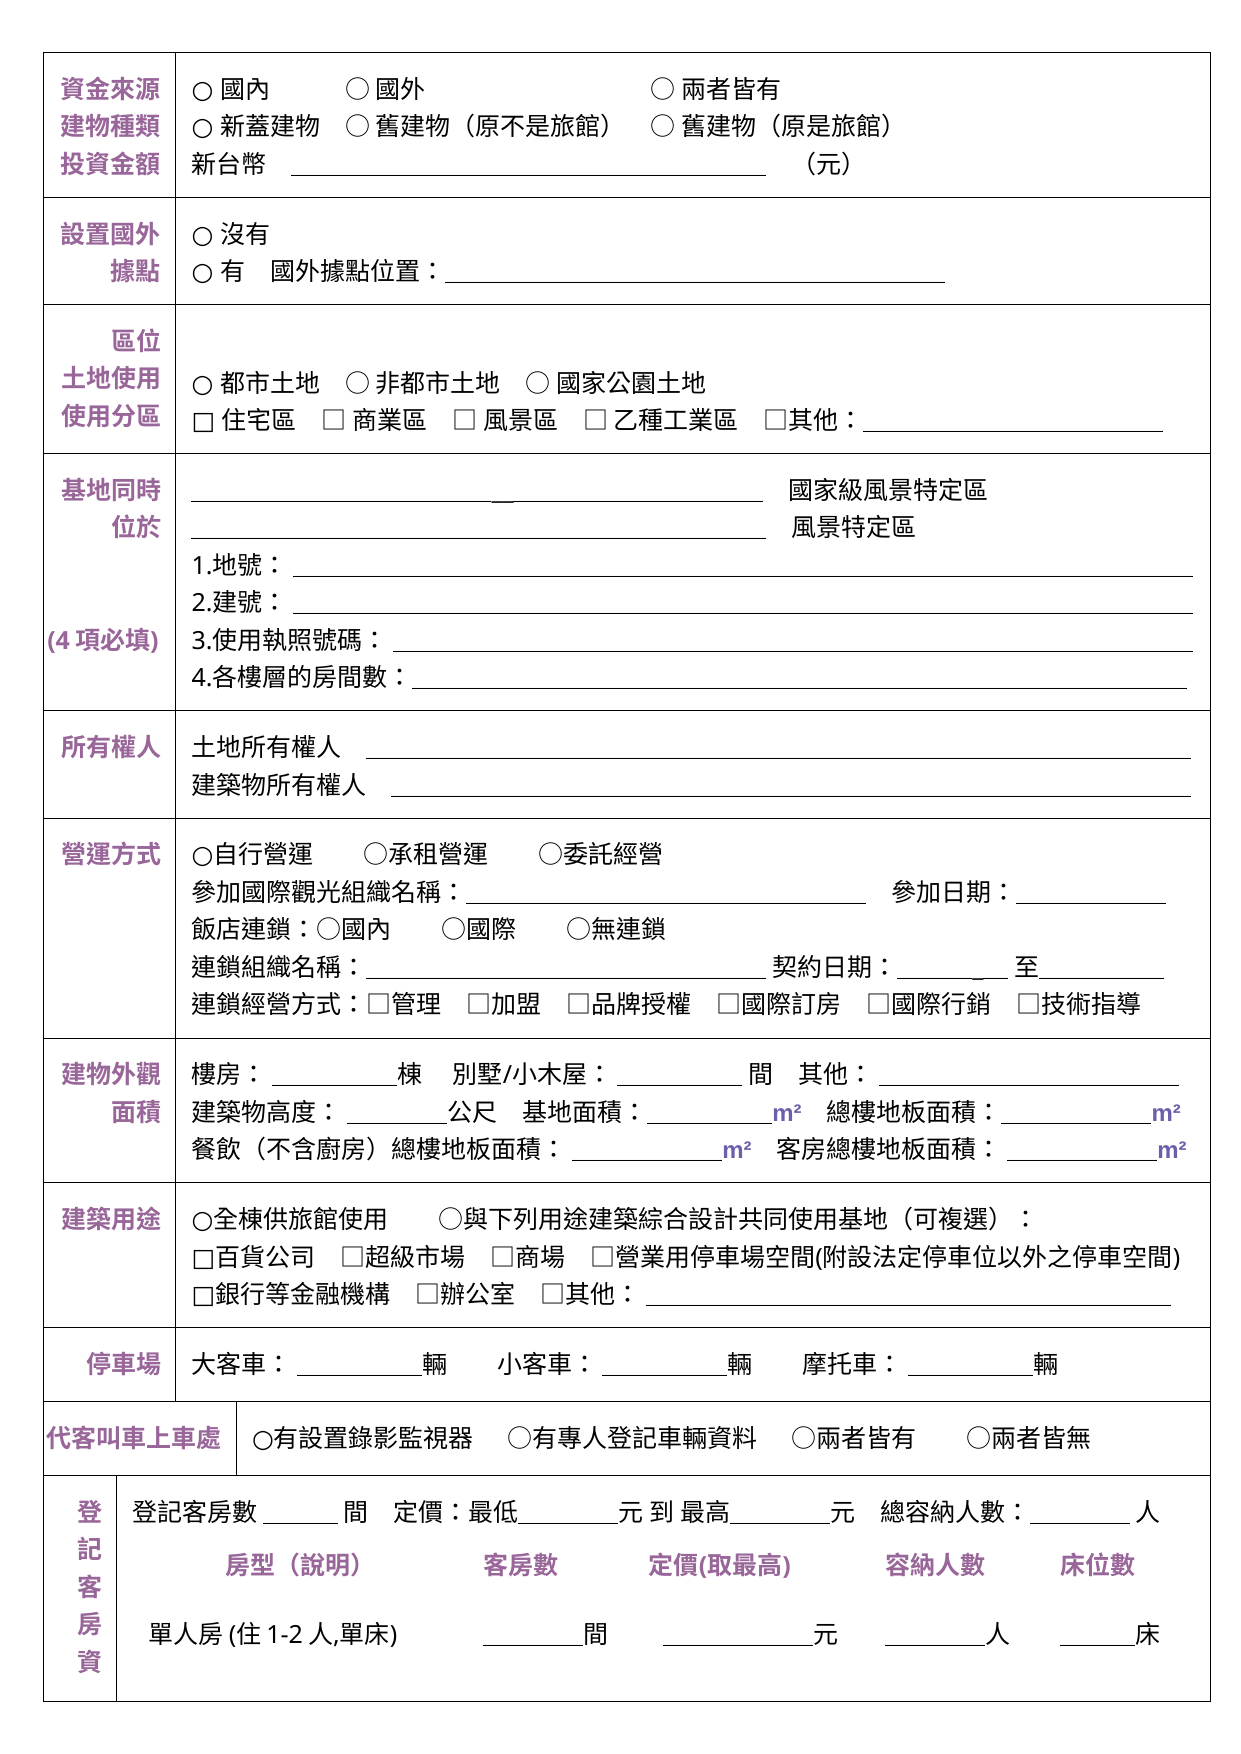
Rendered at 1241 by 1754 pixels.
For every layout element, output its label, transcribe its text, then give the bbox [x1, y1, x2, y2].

table_cell ○全棟供旅館使用 ○與下列用途建築綜合設計共同使用基地（可複選）： □百貨公司 □超級市場 □商場 □營業用停車場空間(附設法定停車位以外之停車空間) □銀行等金融機構 □辦公室 □其他： ＿＿＿＿＿＿＿＿＿＿＿＿＿＿＿＿＿＿＿＿＿ [176, 1183, 1210, 1327]
table_cell [1211, 52, 1215, 197]
table_cell [1211, 1475, 1215, 1701]
table_cell 單人房 (住1-2人,單床) [133, 1598, 468, 1667]
table_cell [1211, 1327, 1215, 1401]
table_cell [1211, 453, 1215, 710]
table_cell 樓房： ＿＿＿＿＿棟 別墅/小木屋： ＿＿＿＿＿ 間 其他： ＿＿＿＿＿＿＿＿＿＿＿＿ 建築物高度： ＿＿＿＿公尺 基地面積：＿＿＿＿＿m² 總樓地板面積：＿＿＿＿＿＿m² 餐飲（不含廚房）總樓地板面積： ＿＿＿＿＿＿m² 客房總樓地板面積： ＿＿＿＿＿＿m² [176, 1039, 1210, 1182]
table_cell 建築用途 [44, 1183, 175, 1327]
table_cell 基地同時位於 (4項必填) [44, 454, 175, 710]
table_cell [1211, 1401, 1215, 1475]
table_cell ＿＿＿＿間 [468, 1598, 648, 1667]
table_cell ＿＿＿＿＿＿＿＿＿＿＿＿__＿＿＿＿＿＿＿＿＿＿ 國家級風景特定區 ＿＿＿＿＿＿＿＿＿＿＿＿＿＿＿＿＿＿＿＿＿＿＿ 風景特定區 1.地號： ＿＿＿＿＿＿＿＿＿＿＿＿＿＿＿＿＿＿＿＿＿＿＿＿＿＿＿＿＿＿＿＿＿＿＿＿ 2.建號： ＿＿＿＿＿＿＿＿＿＿＿＿＿＿＿＿＿＿＿＿＿＿＿＿＿＿＿＿＿＿＿＿＿＿＿＿ 3.使用執照號碼： ＿＿＿＿＿＿＿＿＿＿＿＿＿＿＿＿＿＿＿＿＿＿＿＿＿＿＿＿＿＿＿＿ 4.各樓層的房間數：＿＿＿＿＿＿＿＿＿＿＿＿＿＿＿＿＿＿＿＿＿＿＿＿＿＿＿＿＿＿＿ [176, 454, 1210, 710]
table_cell 區位 土地使用 使用分區 [44, 305, 175, 453]
table_cell ○ 國內 ○ 國外 ○ 兩者皆有 ○ 新蓋建物 ○ 舊建物（原不是旅館） ○ 舊建物（原是旅館） 新台幣 ＿＿＿＿＿＿＿＿＿＿＿＿＿＿＿＿＿＿＿ （元） [176, 53, 1210, 197]
table_cell ＿＿＿＿人 ＿＿＿床 [869, 1598, 1194, 1667]
table_header 房型（說明） [133, 1529, 468, 1598]
table_cell ○ 都市土地 ○ 非都市土地 ○ 國家公園土地 □ 住宅區 □ 商業區 □ 風景區 □ 乙種工業區 □其他：＿＿＿＿＿＿＿＿＿＿＿＿ [176, 305, 1210, 453]
table_cell 登記客房數 ＿＿＿ 間 定價：最低＿＿＿＿元 到 最高＿＿＿＿元 總容納人數：＿＿＿＿ 人 [117, 1476, 1210, 1701]
table_cell ＿＿＿＿＿＿元 [648, 1598, 869, 1667]
table_cell 大客車： ＿＿＿＿＿輛 小客車： ＿＿＿＿＿輛 摩托車： ＿＿＿＿＿輛 [176, 1328, 1210, 1401]
table_cell [1211, 818, 1215, 1037]
table_cell 停車場 [44, 1328, 175, 1401]
table_cell [1211, 304, 1215, 453]
table_cell 設置國外據點 [44, 198, 175, 304]
table_header 客房數 [468, 1529, 633, 1598]
table_cell 代客叫車上車處 [44, 1402, 236, 1475]
table_cell 土地所有權人 ＿＿＿＿＿＿＿＿＿＿＿＿＿＿＿＿＿＿＿＿＿＿＿＿＿＿＿＿＿＿＿＿＿ 建築物所有權人 ＿＿＿＿＿＿＿＿＿＿＿＿＿＿＿＿＿＿＿＿＿＿＿＿＿＿＿＿＿＿＿＿ [176, 711, 1210, 818]
table_cell 營運方式 [44, 819, 175, 1037]
table_cell 建物外觀 面積 [44, 1039, 175, 1182]
table_header 定價(取最高) [633, 1529, 869, 1598]
table_header 容納人數 床位數 [869, 1529, 1194, 1598]
table_cell 所有權人 [44, 711, 175, 818]
table_cell 資金來源建物種類投資金額 [44, 53, 175, 197]
table_cell 登記客房資 [44, 1476, 116, 1701]
table_cell ○有設置錄影監視器 ○有專人登記車輛資料 ○兩者皆有 ○兩者皆無 [237, 1402, 1210, 1475]
table_cell [1211, 197, 1215, 304]
table_cell ○自行營運 ○承租營運 ○委託經營 參加國際觀光組織名稱：＿＿＿＿＿＿＿＿＿＿＿＿＿＿＿＿ 參加日期：＿＿＿＿＿＿ 飯店連鎖：○國內 ○國際 ○無連鎖 連鎖組織名稱：＿＿＿＿＿＿＿＿＿＿＿＿＿＿＿＿ 契約日期：＿＿＿_＿ 至＿＿＿＿＿ 連鎖經營方式：□管理 □加盟 □品牌授權 □國際訂房 □國際行銷 □技術指導 [176, 819, 1210, 1037]
table_cell [1211, 1182, 1215, 1327]
table_cell [1211, 1038, 1215, 1182]
table_cell ○ 沒有 ○ 有 國外據點位置：＿＿＿＿＿＿＿＿＿＿＿＿＿＿＿＿＿＿＿＿ [176, 198, 1210, 304]
table_cell [1211, 710, 1215, 818]
